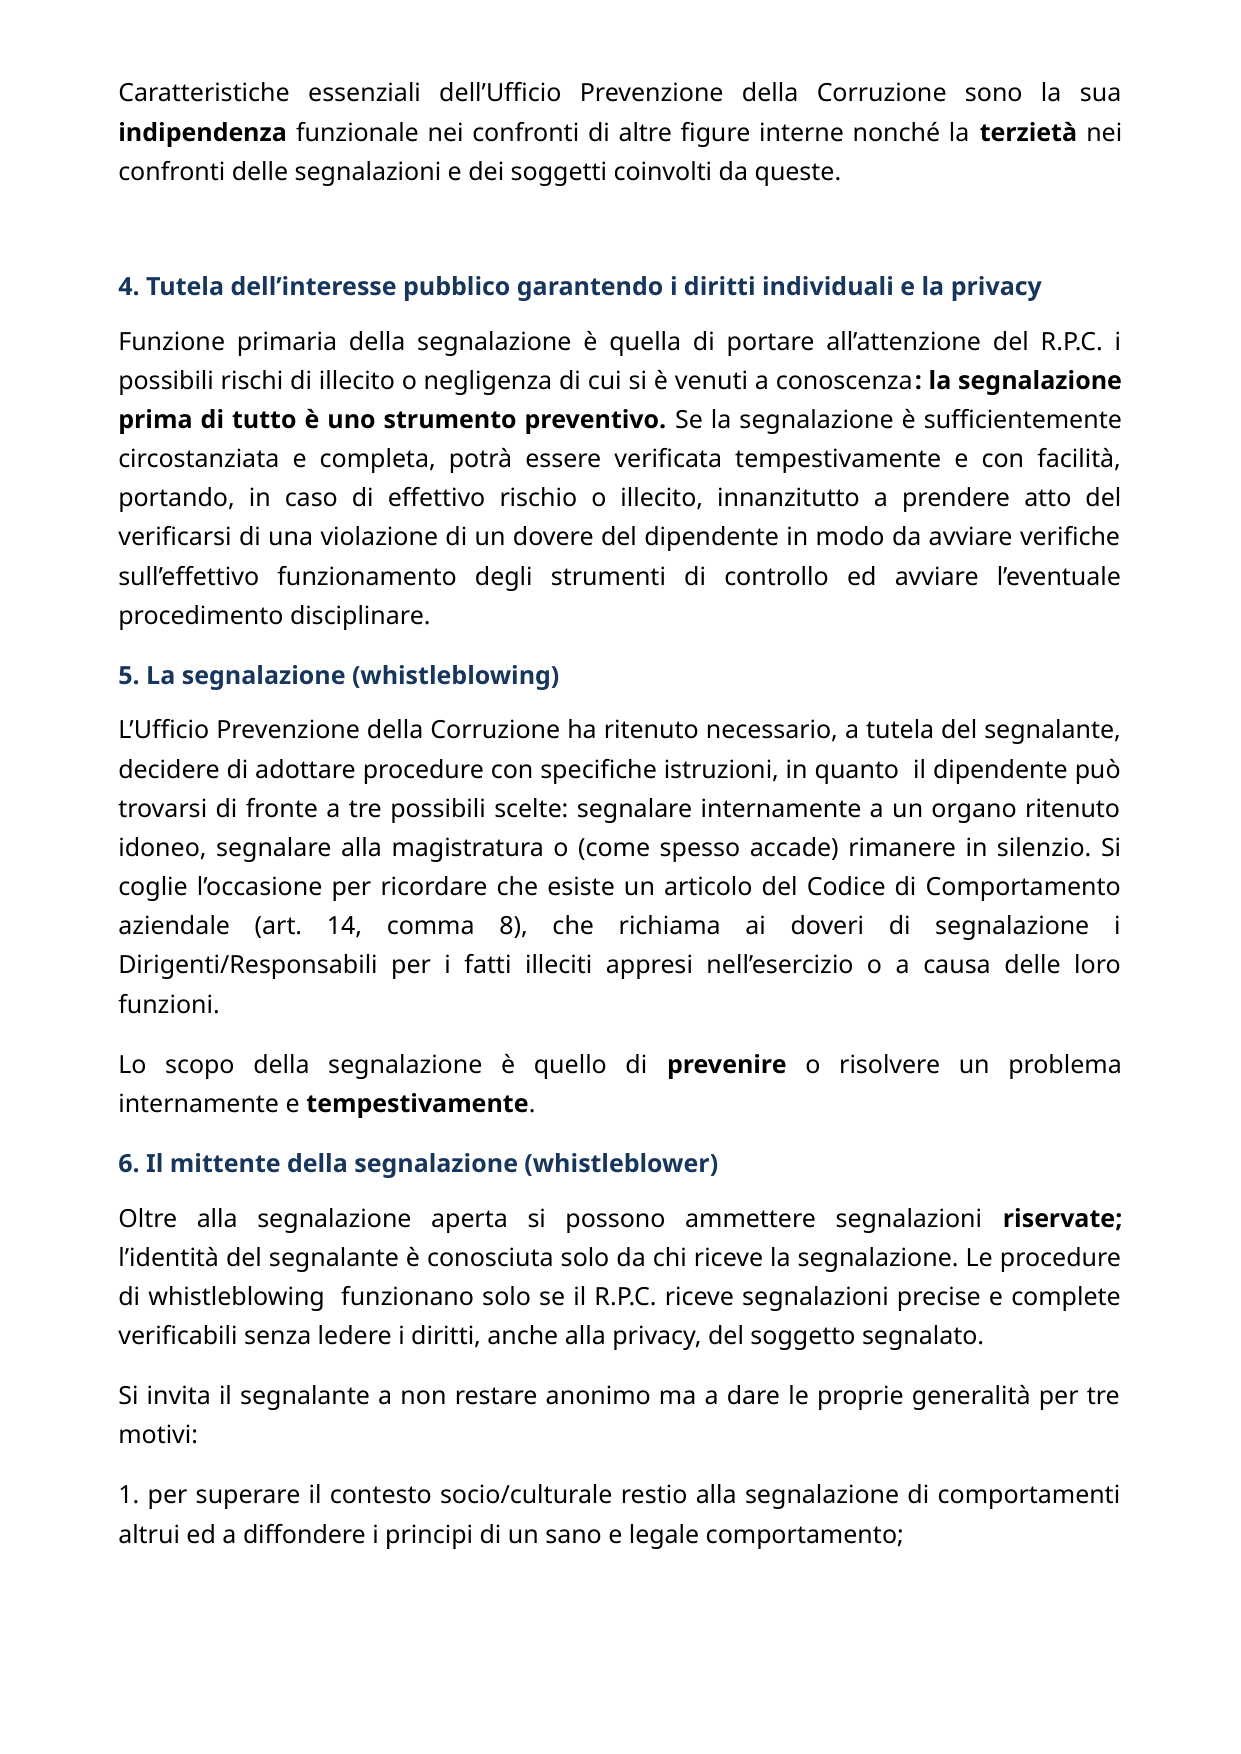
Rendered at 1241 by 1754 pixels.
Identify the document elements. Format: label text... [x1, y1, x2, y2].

text 5. La segnalazione (whistleblowing) [118, 657, 1122, 691]
text 1. per superare il contesto socio/culturale restio alla segnalazione di comportamenti altrui ed a diffondere i principi di un sano e legale comportamento; [118, 1477, 1122, 1550]
text Lo scopo della segnalazione è quello di prevenire o risolvere un problema internamente e tempestivamente. [118, 1046, 1122, 1119]
text 6. Il mittente della segnalazione (whistleblower) [118, 1146, 1122, 1179]
text Si invita il segnalante a non restare anonimo ma a dare le proprie generalità per tre motivi: [118, 1378, 1122, 1451]
text Funzione primaria della segnalazione è quella di portare all’attenzione del R.P.C. i possibili rischi di illecito o negligenza di cui si è venuti a conoscenza: la segnalazione prima di tutto è uno strumento preventivo. Se la segnalazione è sufficientemente circostanziata e completa, potrà essere verificata tempestivamente e con facilità, portando, in caso di effettivo rischio o illecito, innanzitutto a prendere atto del verificarsi di una violazione di un dovere del dipendente in modo da avviare verifiche sull’effettivo funzionamento degli strumenti di controllo ed avviare l’eventuale procedimento disciplinare. [118, 323, 1122, 631]
text Oltre alla segnalazione aperta si possono ammettere segnalazioni riservate; l’identità del segnalante è conosciuta solo da chi riceve la segnalazione. Le procedure di whistleblowing funzionano solo se il R.P.C. riceve segnalazioni precise e complete verificabili senza ledere i diritti, anche alla privacy, del soggetto segnalato. [118, 1200, 1122, 1352]
text Caratteristiche essenziali dell’Ufficio Prevenzione della Corruzione sono la sua indipendenza funzionale nei confronti di altre figure interne nonché la terzietà nei confronti delle segnalazioni e dei soggetti coinvolti da queste. [118, 75, 1122, 187]
text 4. Tutela dell’interesse pubblico garantendo i diritti individuali e la privacy [118, 268, 1122, 302]
text L’Ufficio Prevenzione della Corruzione ha ritenuto necessario, a tutela del segnalante, decidere di adottare procedure con specifiche istruzioni, in quanto il dipendente può trovarsi di fronte a tre possibili scelte: segnalare internamente a un organo ritenuto idoneo, segnalare alla magistratura o (come spesso accade) rimanere in silenzio. Si coglie l’occasione per ricordare che esiste un articolo del Codice di Comportamento aziendale (art. 14, comma 8), che richiama ai doveri di segnalazione i Dirigenti/Responsabili per i fatti illeciti appresi nell’esercizio o a causa delle loro funzioni. [118, 712, 1122, 1020]
